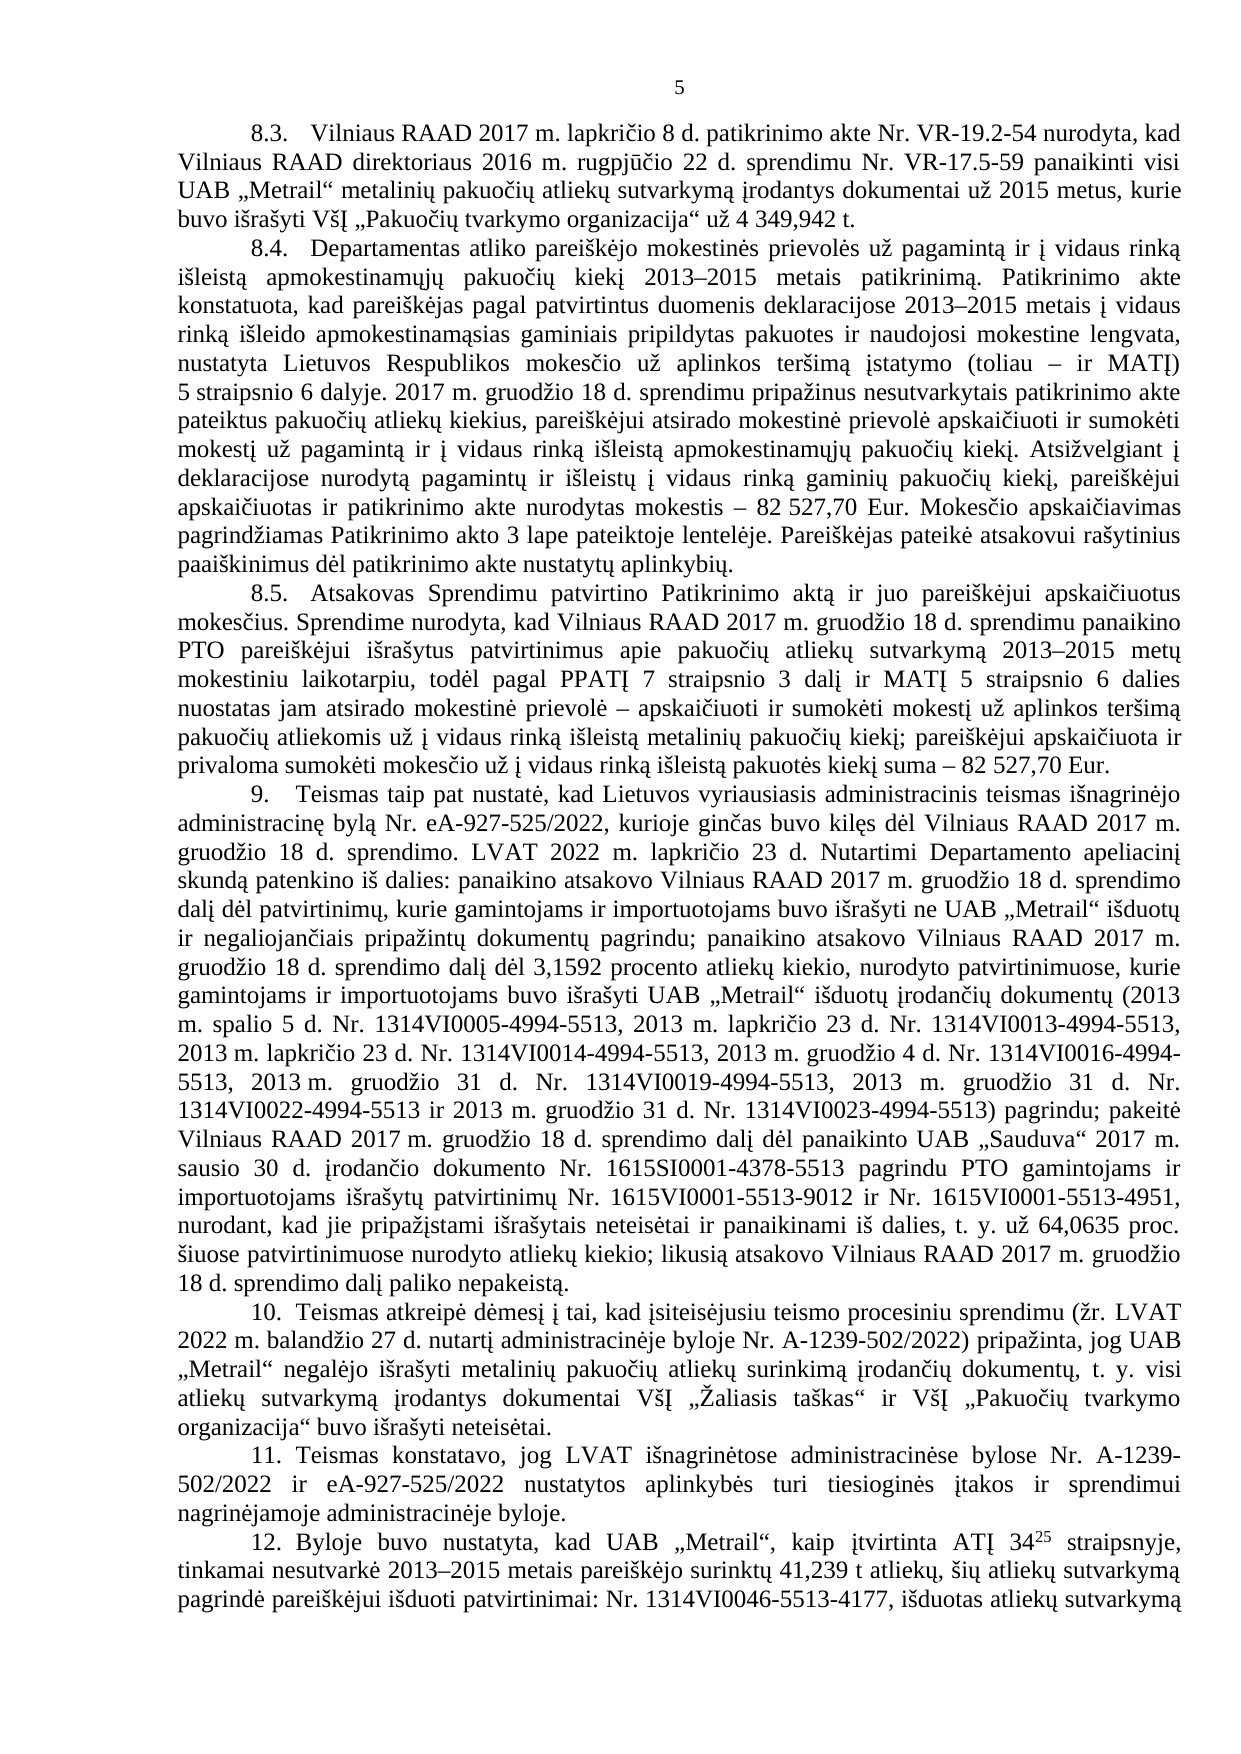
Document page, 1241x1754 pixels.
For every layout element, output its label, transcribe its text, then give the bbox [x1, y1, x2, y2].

text 12. Byloje buvo nustatyta, kad UAB „Metrail“, kaip įtvirtinta ATĮ 3425 straipsnyje, tinkamai nesutvarkė 2013–2015 metais pareiškėjo surinktų 41,239 t atliekų, šių atliekų sutvarkymą pagrindė pareiškėjui išduoti patvirtinimai: Nr. 1314VI0046-5513-4177, išduotas atliekų sutvarkymą [177, 1527, 1181, 1613]
text 8.5. Atsakovas Sprendimu patvirtino Patikrinimo aktą ir juo pareiškėjui apskaičiuotus mokesčius. Sprendime nurodyta, kad Vilniaus RAAD 2017 m. gruodžio 18 d. sprendimu panaikino PTO pareiškėjui išrašytus patvirtinimus apie pakuočių atliekų sutvarkymą 2013–2015 metų mokestiniu laikotarpiu, todėl pagal PPATĮ 7 straipsnio 3 dalį ir MATĮ 5 straipsnio 6 dalies nuostatas jam atsirado mokestinė prievolė – apskaičiuoti ir sumokėti mokestį už aplinkos teršimą pakuočių atliekomis už į vidaus rinką išleistą metalinių pakuočių kiekį; pareiškėjui apskaičiuota ir privaloma sumokėti mokesčio už į vidaus rinką išleistą pakuotės kiekį suma – 82 527,70 Eur. [177, 578, 1181, 779]
text 11. Teismas konstatavo, jog LVAT išnagrinėtose administracinėse bylose Nr. A-1239-502/2022 ir eA-927-525/2022 nustatytos aplinkybės turi tiesioginės įtakos ir sprendimui nagrinėjamoje administracinėje byloje. [177, 1441, 1181, 1527]
text 8.4. Departamentas atliko pareiškėjo mokestinės prievolės už pagamintą ir į vidaus rinką išleistą apmokestinamųjų pakuočių kiekį 2013–2015 metais patikrinimą. Patikrinimo akte konstatuota, kad pareiškėjas pagal patvirtintus duomenis deklaracijose 2013–2015 metais į vidaus rinką išleido apmokestinamąsias gaminiais pripildytas pakuotes ir naudojosi mokestine lengvata, nustatyta Lietuvos Respublikos mokesčio už aplinkos teršimą įstatymo (toliau – ir MATĮ) 5 straipsnio 6 dalyje. 2017 m. gruodžio 18 d. sprendimu pripažinus nesutvarkytais patikrinimo akte pateiktus pakuočių atliekų kiekius, pareiškėjui atsirado mokestinė prievolė apskaičiuoti ir sumokėti mokestį už pagamintą ir į vidaus rinką išleistą apmokestinamųjų pakuočių kiekį. Atsižvelgiant į deklaracijose nurodytą pagamintų ir išleistų į vidaus rinką gaminių pakuočių kiekį, pareiškėjui apskaičiuotas ir patikrinimo akte nurodytas mokestis – 82 527,70 Eur. Mokesčio apskaičiavimas pagrindžiamas Patikrinimo akto 3 lape pateiktoje lentelėje. Pareiškėjas pateikė atsakovui rašytinius paaiškinimus dėl patikrinimo akte nustatytų aplinkybių. [177, 233, 1181, 578]
text 10. Teismas atkreipė dėmesį į tai, kad įsiteisėjusiu teismo procesiniu sprendimu (žr. LVAT 2022 m. balandžio 27 d. nutartį administracinėje byloje Nr. A-1239-502/2022) pripažinta, jog UAB „Metrail“ negalėjo išrašyti metalinių pakuočių atliekų surinkimą įrodančių dokumentų, t. y. visi atliekų sutvarkymą įrodantys dokumentai VšĮ „Žaliasis taškas“ ir VšĮ „Pakuočių tvarkymo organizacija“ buvo išrašyti neteisėtai. [177, 1297, 1181, 1441]
text 8.3. Vilniaus RAAD 2017 m. lapkričio 8 d. patikrinimo akte Nr. VR-19.2-54 nurodyta, kad Vilniaus RAAD direktoriaus 2016 m. rugpjūčio 22 d. sprendimu Nr. VR-17.5-59 panaikinti visi UAB „Metrail“ metalinių pakuočių atliekų sutvarkymą įrodantys dokumentai už 2015 metus, kurie buvo išrašyti VšĮ „Pakuočių tvarkymo organizacija“ už 4 349,942 t. [177, 118, 1181, 233]
text 9. Teismas taip pat nustatė, kad Lietuvos vyriausiasis administracinis teismas išnagrinėjo administracinę bylą Nr. eA-927-525/2022, kurioje ginčas buvo kilęs dėl Vilniaus RAAD 2017 m. gruodžio 18 d. sprendimo. LVAT 2022 m. lapkričio 23 d. Nutartimi Departamento apeliacinį skundą patenkino iš dalies: panaikino atsakovo Vilniaus RAAD 2017 m. gruodžio 18 d. sprendimo dalį dėl patvirtinimų, kurie gamintojams ir importuotojams buvo išrašyti ne UAB „Metrail“ išduotų ir negaliojančiais pripažintų dokumentų pagrindu; panaikino atsakovo Vilniaus RAAD 2017 m. gruodžio 18 d. sprendimo dalį dėl 3,1592 procento atliekų kiekio, nurodyto patvirtinimuose, kurie gamintojams ir importuotojams buvo išrašyti UAB „Metrail“ išduotų įrodančių dokumentų (2013 m. spalio 5 d. Nr. 1314VI0005-4994-5513, 2013 m. lapkričio 23 d. Nr. 1314VI0013-4994-5513, 2013 m. lapkričio 23 d. Nr. 1314VI0014-4994-5513, 2013 m. gruodžio 4 d. Nr. 1314VI0016-4994-5513, 2013 m. gruodžio 31 d. Nr. 1314VI0019-4994-5513, 2013 m. gruodžio 31 d. Nr. 1314VI0022-4994-5513 ir 2013 m. gruodžio 31 d. Nr. 1314VI0023-4994-5513) pagrindu; pakeitė Vilniaus RAAD 2017 m. gruodžio 18 d. sprendimo dalį dėl panaikinto UAB „Sauduva“ 2017 m. sausio 30 d. įrodančio dokumento Nr. 1615SI0001-4378-5513 pagrindu PTO gamintojams ir importuotojams išrašytų patvirtinimų Nr. 1615VI0001-5513-9012 ir Nr. 1615VI0001-5513-4951, nurodant, kad jie pripažįstami išrašytais neteisėtai ir panaikinami iš dalies, t. y. už 64,0635 proc. šiuose patvirtinimuose nurodyto atliekų kiekio; likusią atsakovo Vilniaus RAAD 2017 m. gruodžio 18 d. sprendimo dalį paliko nepakeistą. [177, 779, 1181, 1297]
